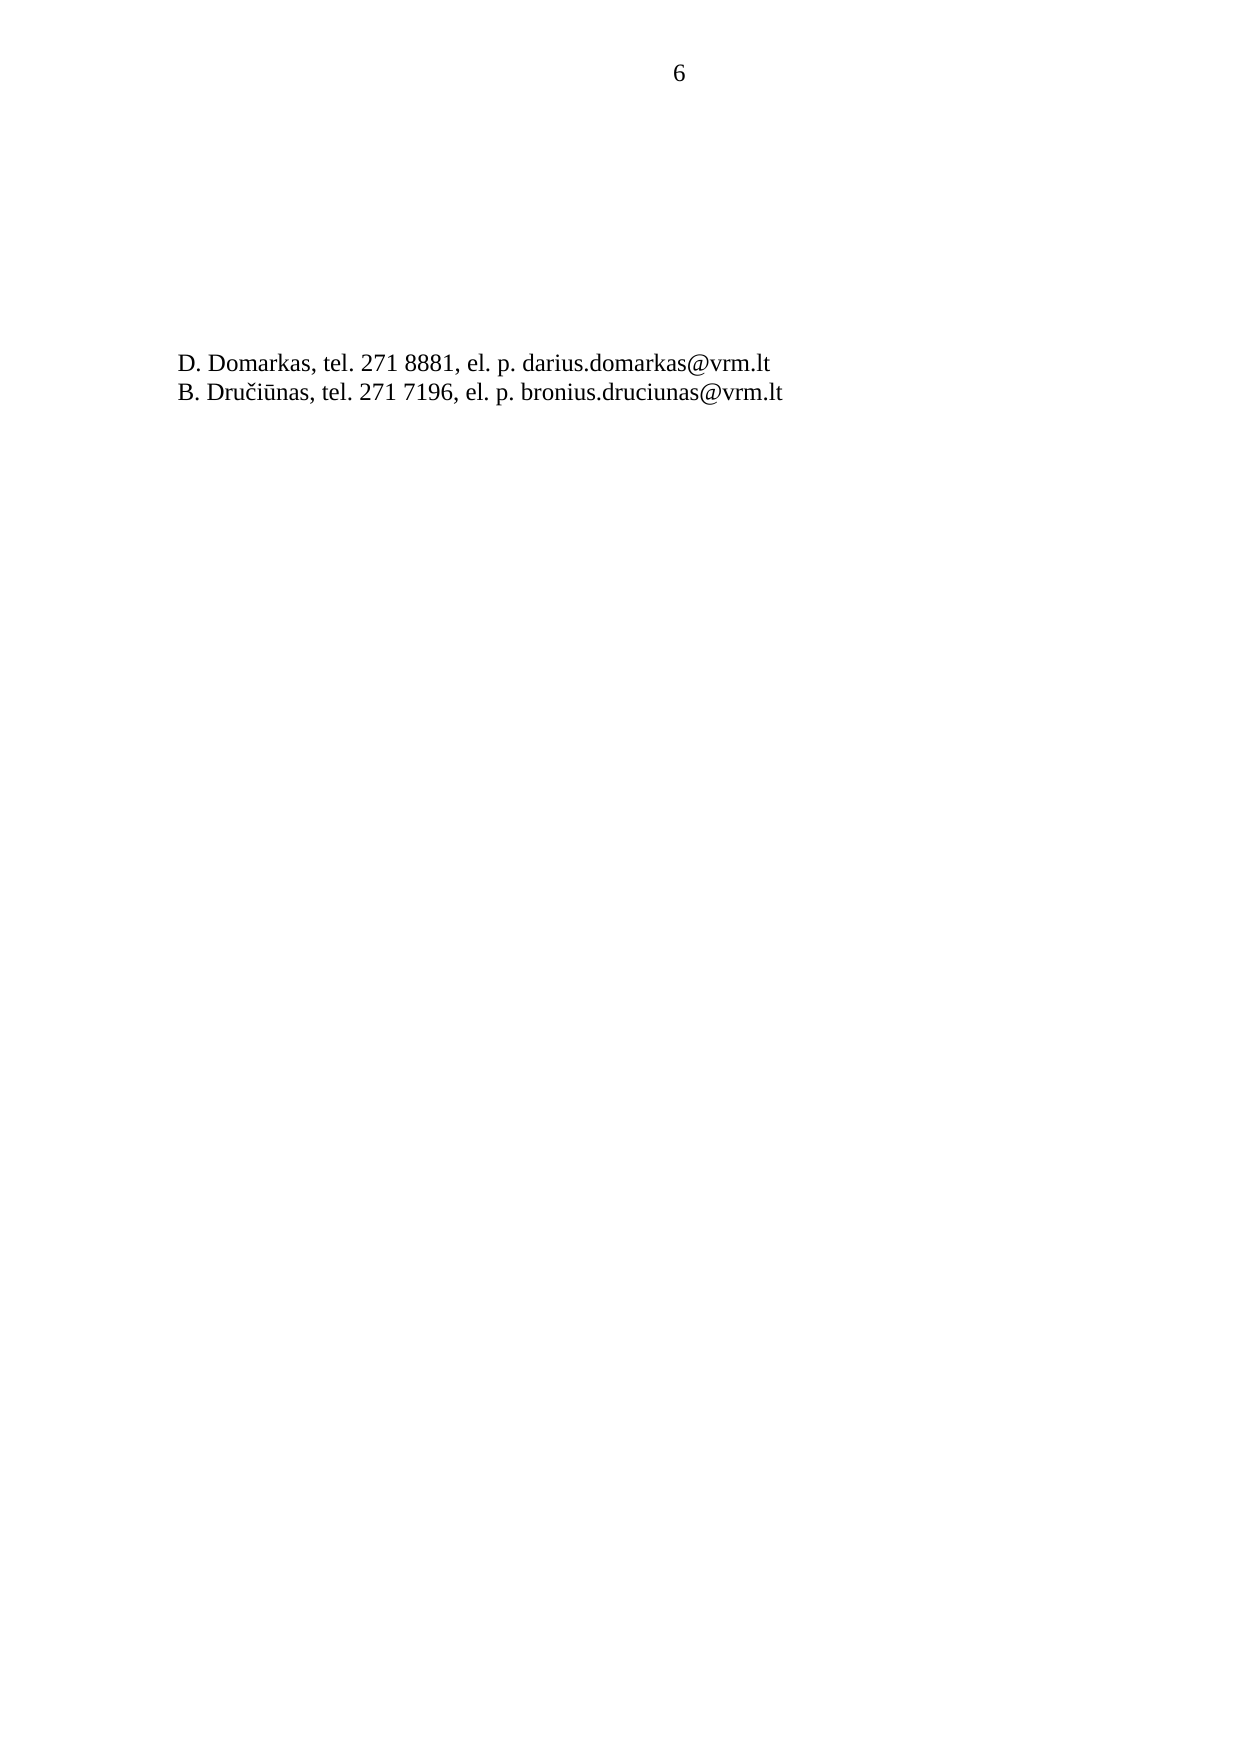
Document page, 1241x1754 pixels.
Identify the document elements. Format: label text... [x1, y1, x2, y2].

text D. Domarkas, tel. 271 8881, el. p. darius.domarkas@vrm.lt [177, 348, 1181, 377]
text B. Dručiūnas, tel. 271 7196, el. p. bronius.druciunas@vrm.lt [177, 377, 1181, 406]
